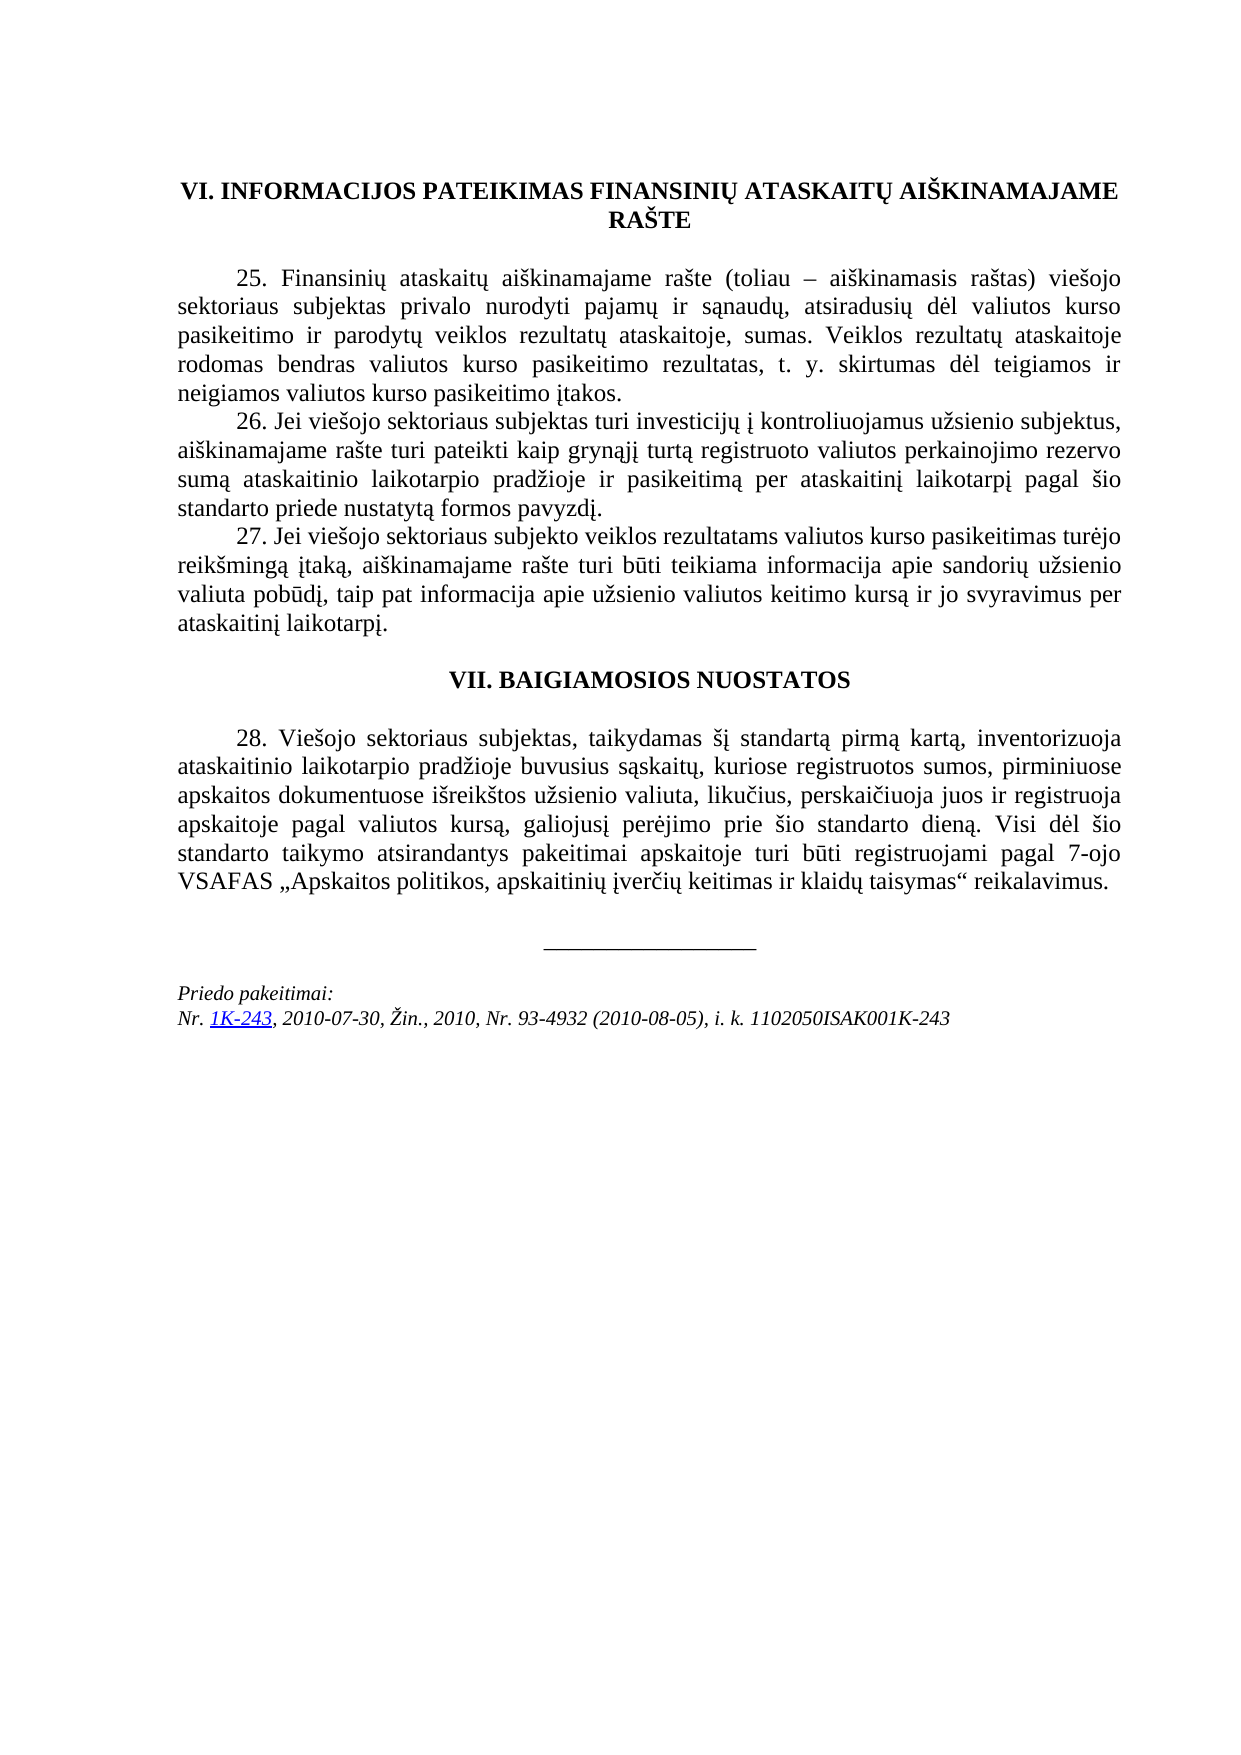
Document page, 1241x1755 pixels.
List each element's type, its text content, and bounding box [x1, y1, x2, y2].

text _________________ [177, 924, 1122, 953]
text 25. Finansinių ataskaitų aiškinamajame rašte (toliau – aiškinamasis raštas) viešojo sektoriaus subjektas privalo nurodyti pajamų ir sąnaudų, atsiradusių dėl valiutos kurso pasikeitimo ir parodytų veiklos rezultatų ataskaitoje, sumas. Veiklos rezultatų ataskaitoje rodomas bendras valiutos kurso pasikeitimo rezultatas, t. y. skirtumas dėl teigiamos ir neigiamos valiutos kurso pasikeitimo įtakos. [177, 263, 1122, 406]
text VII. BAIGIAMOSIOS nuostatos [177, 665, 1122, 694]
text 26. Jei viešojo sektoriaus subjektas turi investicijų į kontroliuojamus užsienio subjektus, aiškinamajame rašte turi pateikti kaip grynąjį turtą registruoto valiutos perkainojimo rezervo sumą ataskaitinio laikotarpio pradžioje ir pasikeitimą per ataskaitinį laikotarpį pagal šio standarto priede nustatytą formos pavyzdį. [177, 406, 1122, 521]
text 27. Jei viešojo sektoriaus subjekto veiklos rezultatams valiutos kurso pasikeitimas turėjo reikšmingą įtaką, aiškinamajame rašte turi būti teikiama informacija apie sandorių užsienio valiuta pobūdį, taip pat informacija apie užsienio valiutos keitimo kursą ir jo svyravimus per ataskaitinį laikotarpį. [177, 521, 1122, 636]
text Nr. 1K-243, 2010-07-30, Žin., 2010, Nr. 93-4932 (2010-08-05), i. k. 1102050ISAK001K-243 [177, 1005, 1122, 1029]
text 28. Viešojo sektoriaus subjektas, taikydamas šį standartą pirmą kartą, inventorizuoja ataskaitinio laikotarpio pradžioje buvusius sąskaitų, kuriose registruotos sumos, pirminiuose apskaitos dokumentuose išreikštos užsienio valiuta, likučius, perskaičiuoja juos ir registruoja apskaitoje pagal valiutos kursą, galiojusį perėjimo prie šio standarto dieną. Visi dėl šio standarto taikymo atsirandantys pakeitimai apskaitoje turi būti registruojami pagal 7-ojo VSAFAS „Apskaitos politikos, apskaitinių įverčių keitimas ir klaidų taisymas“ reikalavimus. [177, 723, 1122, 895]
text Priedo pakeitimai: [177, 981, 1122, 1005]
text VI. Informacijos PATEIKIMAS FINANSINIŲ ATASKAITŲ AIŠKINAMAJAME RAŠTE [177, 176, 1122, 234]
